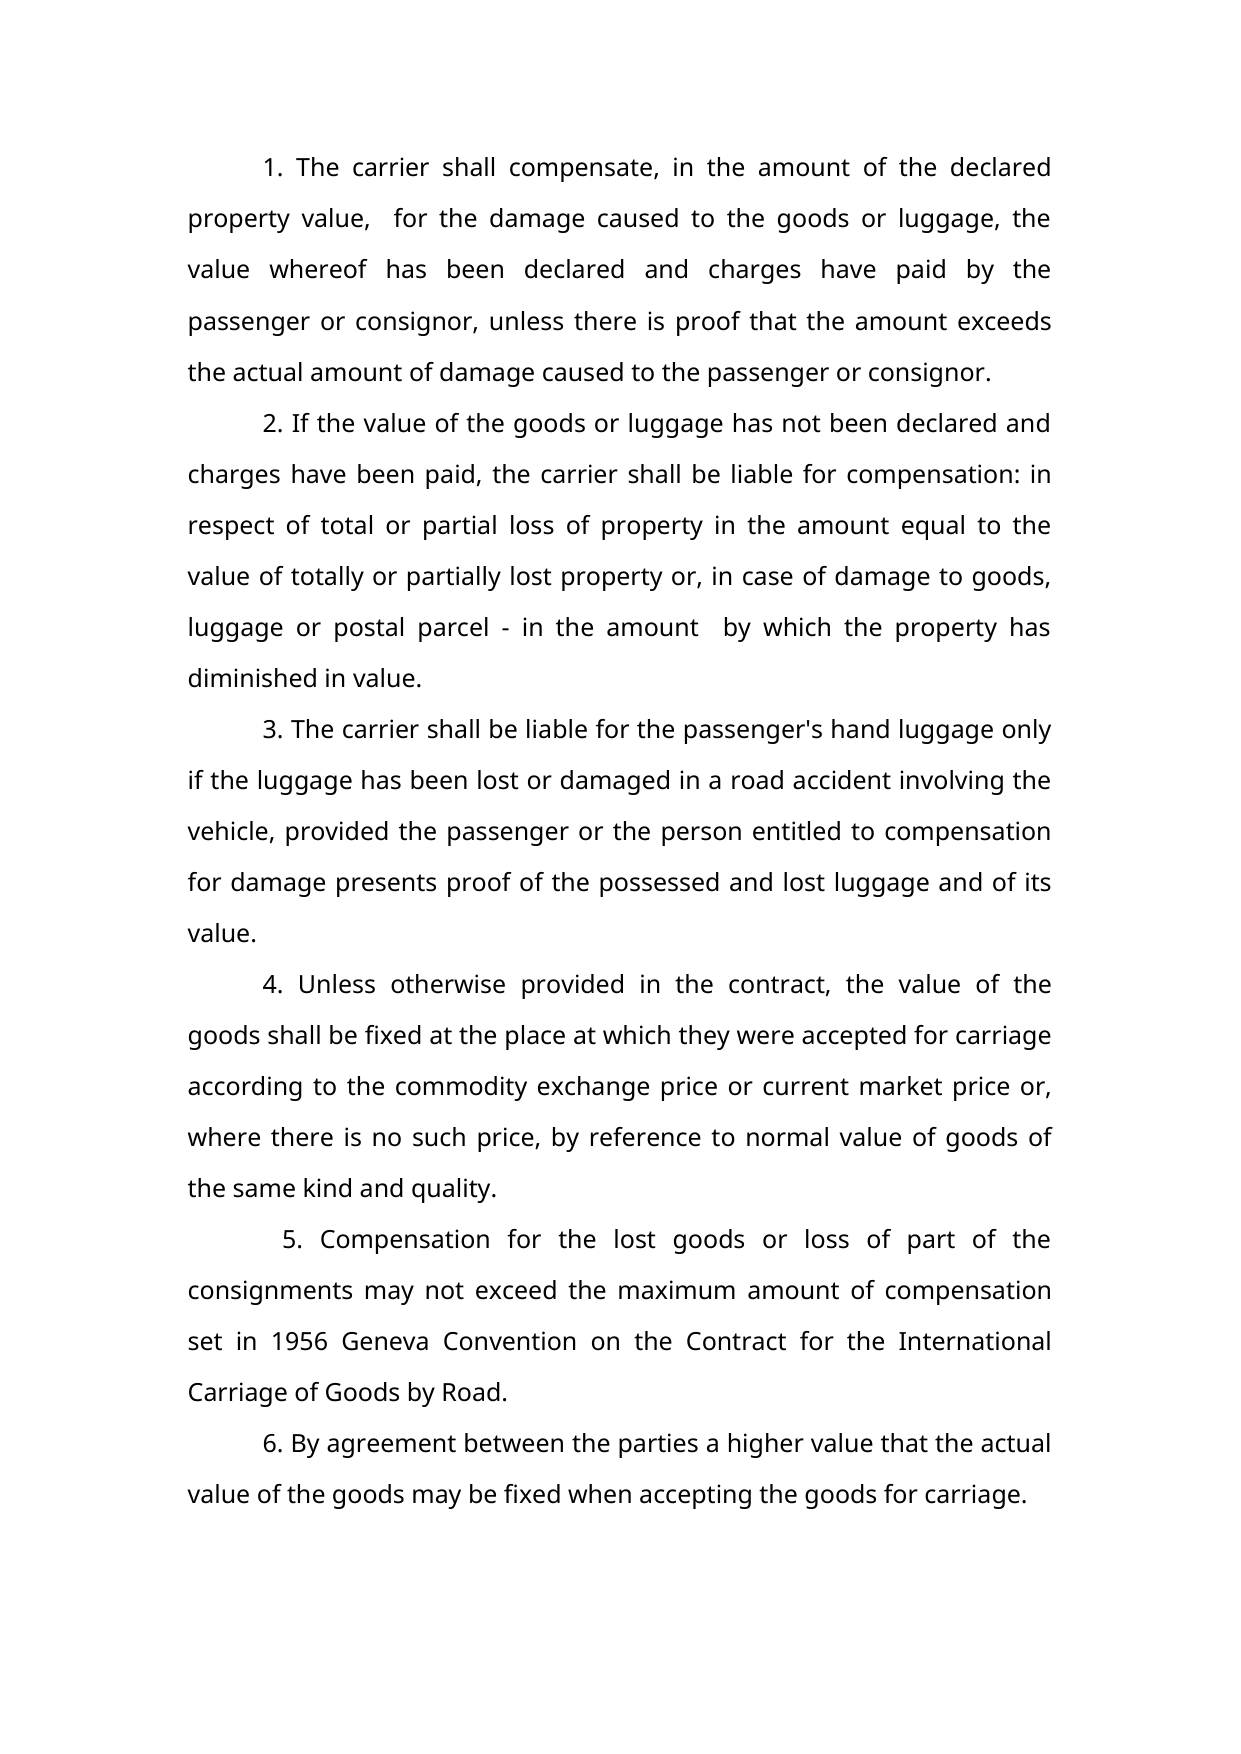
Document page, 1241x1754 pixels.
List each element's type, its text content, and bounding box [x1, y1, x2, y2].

text 2. If the value of the goods or luggage has not been declared and charges have been paid, the carrier shall be liable for compensation: in respect of total or partial loss of property in the amount equal to the value of totally or partially lost property or, in case of damage to goods, luggage or postal parcel - in the amount by which the property has diminished in value. [187, 405, 1053, 694]
text 6. By agreement between the parties a higher value that the actual value of the goods may be fixed when accepting the goods for carriage. [187, 1426, 1053, 1511]
text 1. The carrier shall compensate, in the amount of the declared property value, for the damage caused to the goods or luggage, the value whereof has been declared and charges have paid by the passenger or consignor, unless there is proof that the amount exceeds the actual amount of damage caused to the passenger or consignor. [187, 150, 1053, 388]
text 3. The carrier shall be liable for the passenger's hand luggage only if the luggage has been lost or damaged in a road accident involving the vehicle, provided the passenger or the person entitled to compensation for damage presents proof of the possessed and lost luggage and of its value. [187, 711, 1053, 950]
text 4. Unless otherwise provided in the contract, the value of the goods shall be fixed at the place at which they were accepted for carriage according to the commodity exchange price or current market price or, where there is no such price, by reference to normal value of goods of the same kind and quality. [187, 967, 1053, 1205]
text 5. Compensation for the lost goods or loss of part of the consignments may not exceed the maximum amount of compensation set in 1956 Geneva Convention on the Contract for the International Carriage of Goods by Road. [187, 1222, 1053, 1409]
